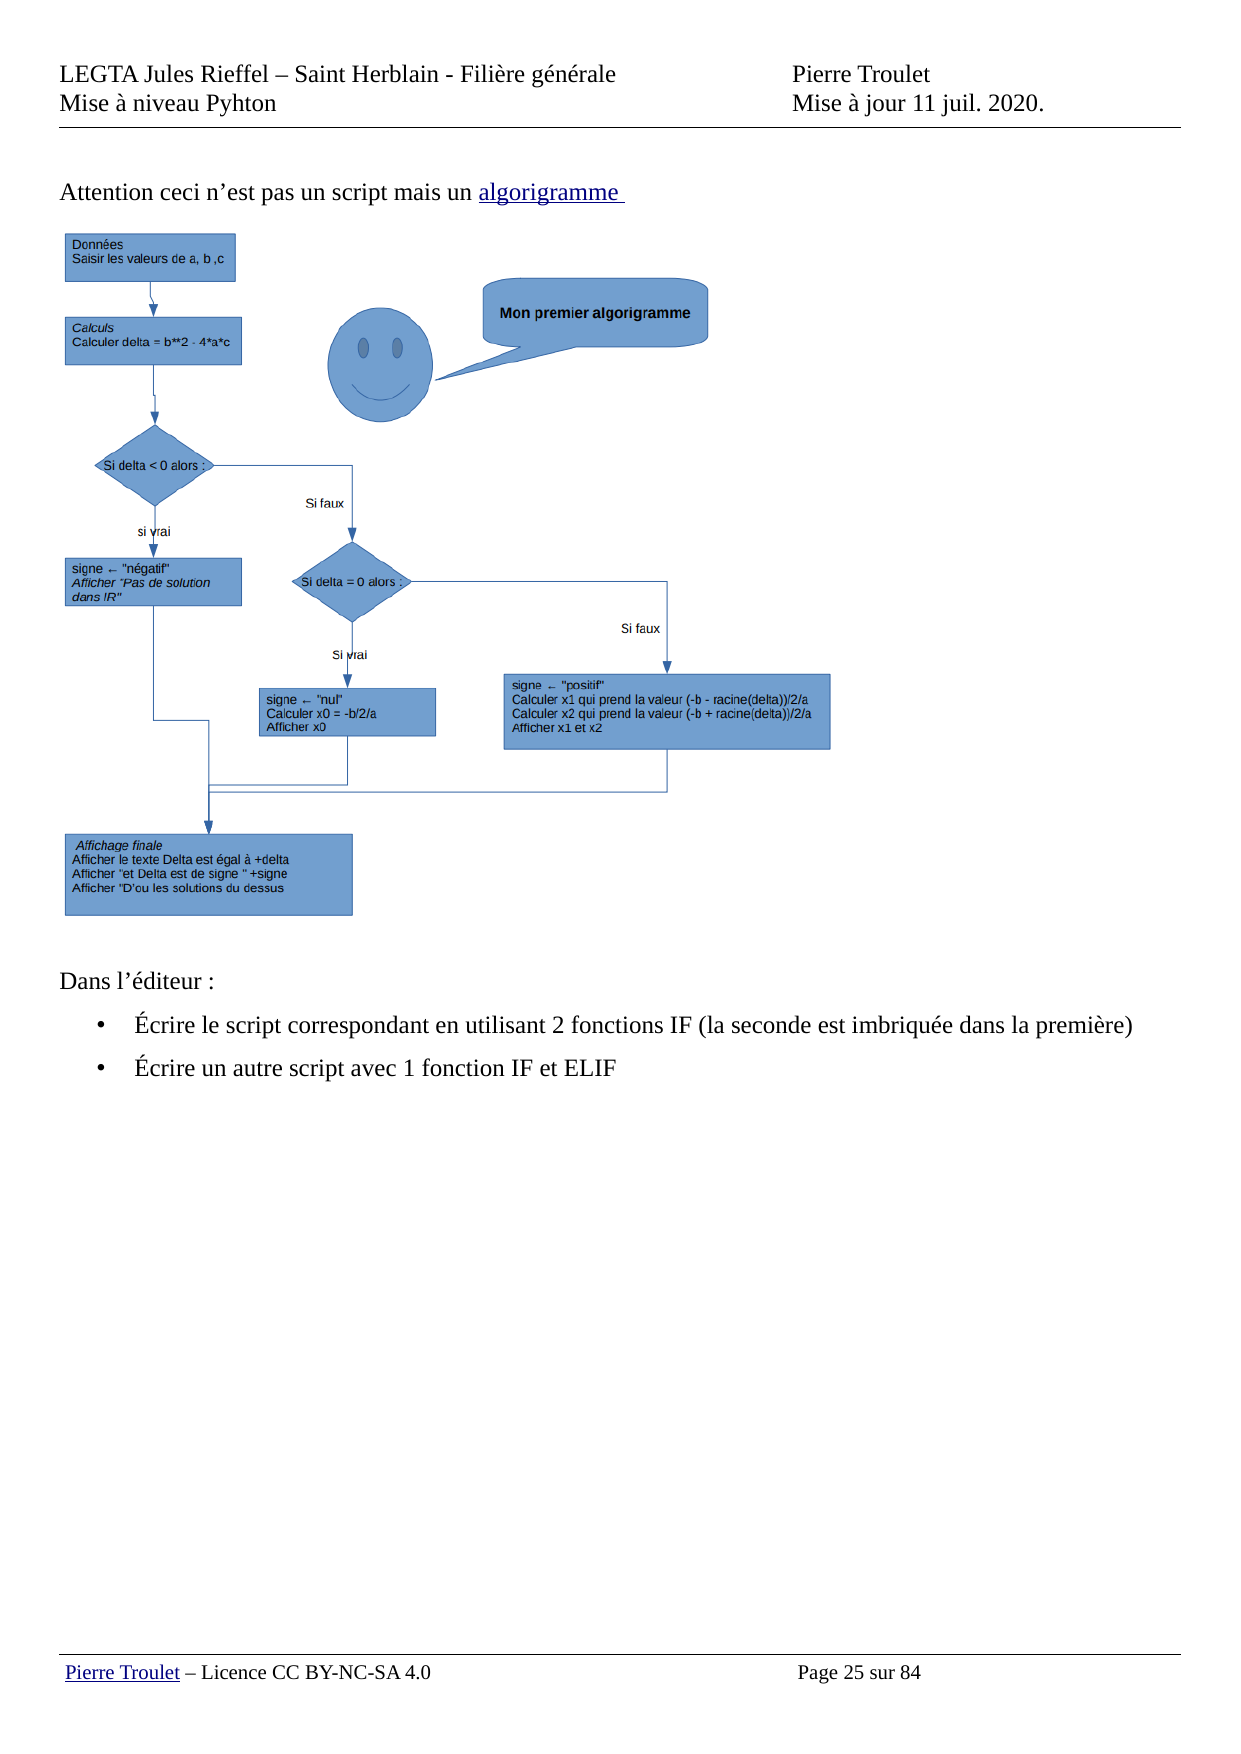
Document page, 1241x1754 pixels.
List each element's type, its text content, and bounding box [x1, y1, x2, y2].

picture [52, 217, 860, 924]
text Attention ceci n’est pas un script mais un algorigramme [59, 177, 1181, 205]
list Écrire le script correspondant en utilisant 2 fonctions IF (la seconde est imbriquée dans la première) [97, 1010, 1181, 1038]
list Écrire un autre script avec 1 fonction IF et ELIF [97, 1053, 1181, 1082]
text Dans l’éditeur : [59, 966, 1181, 995]
